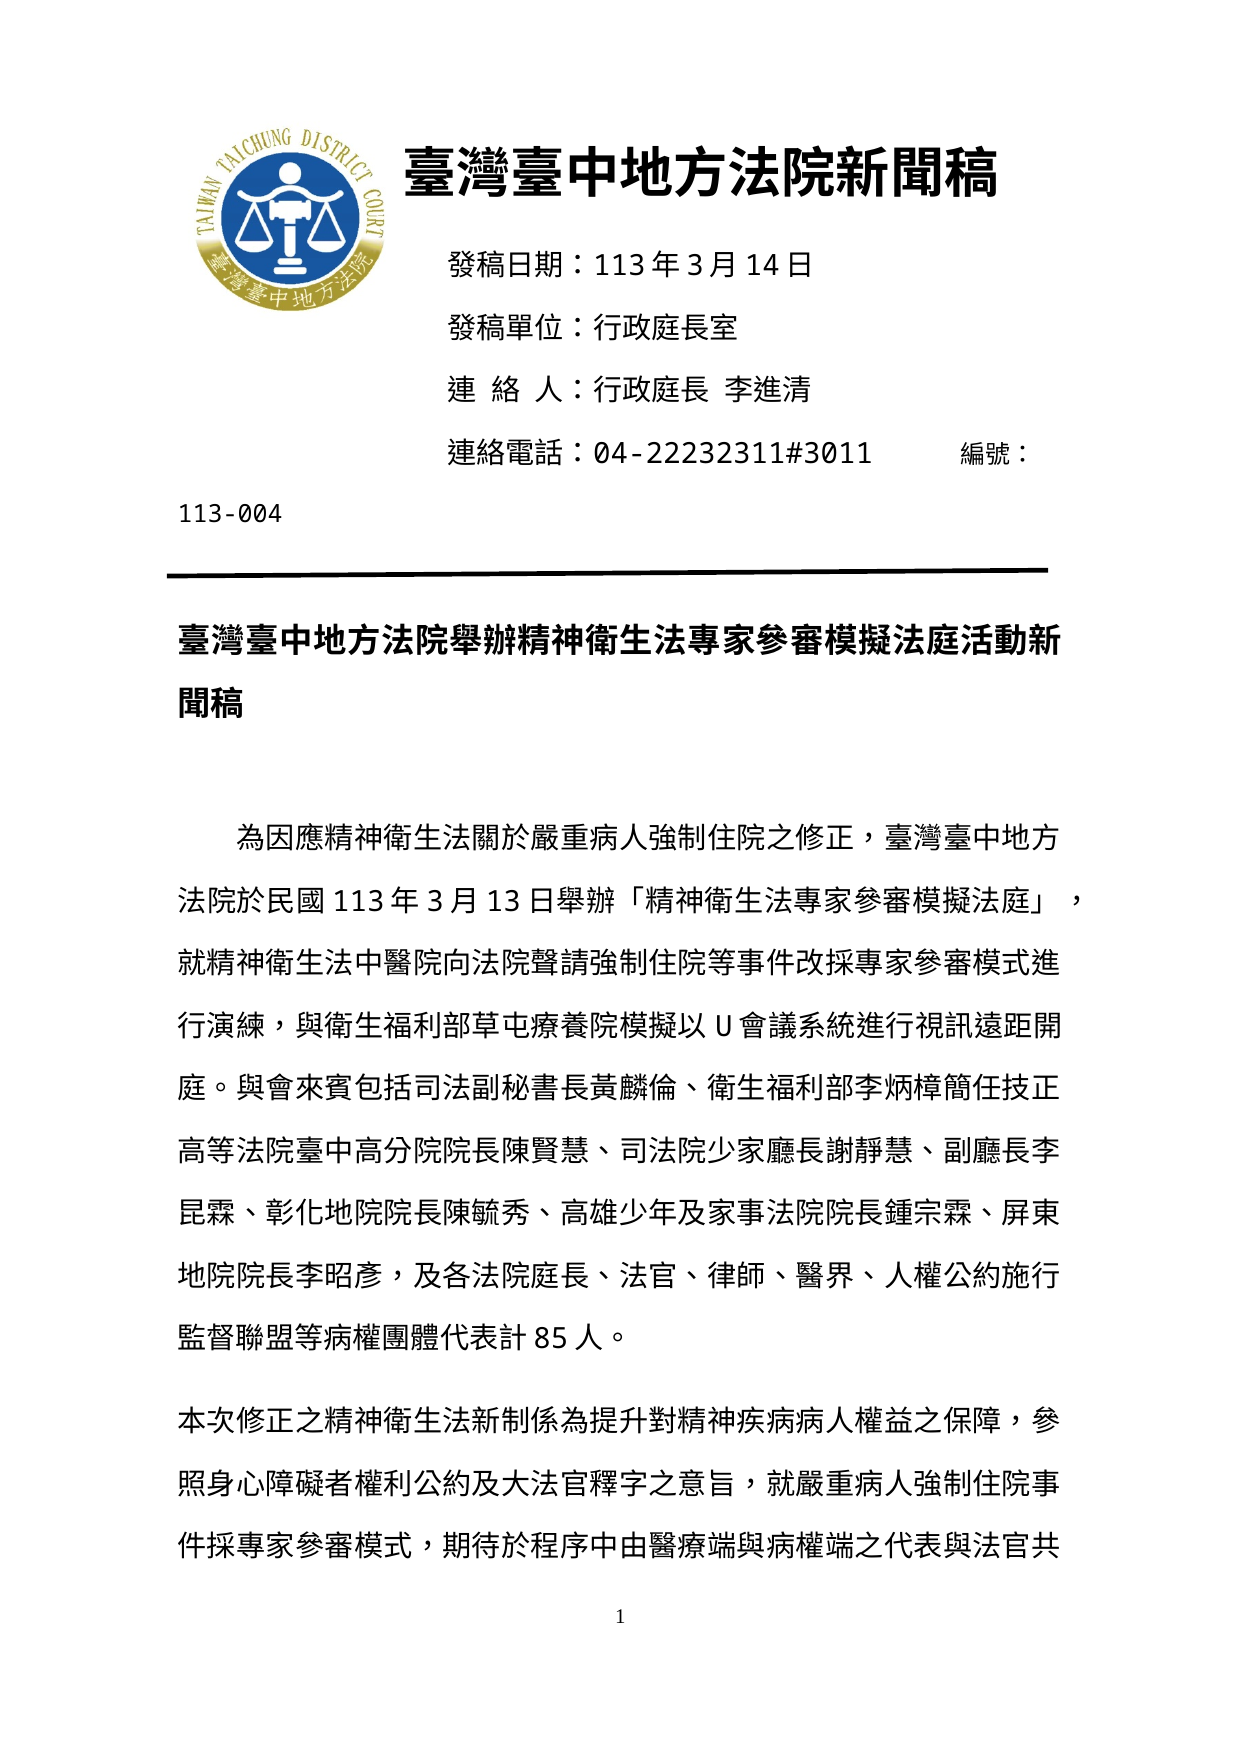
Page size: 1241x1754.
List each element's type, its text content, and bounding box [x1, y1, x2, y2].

text 為因應精神衛生法關於嚴重病人強制住院之修正，臺灣臺中地方法院於民國113年3月13日舉辦「精神衛生法專家參審模擬法庭」，就精神衛生法中醫院向法院聲請強制住院等事件改採專家參審模式進行演練，與衛生福利部草屯療養院模擬以U會議系統進行視訊遠距開庭。與會來賓包括司法副秘書長黃麟倫、衛生福利部李炳樟簡任技正，高等法院臺中高分院院長陳賢慧、司法院少家廳長謝靜慧、副廳長李昆霖、彰化地院院長陳毓秀、高雄少年及家事法院院長鍾宗霖、屏東地院院長李昭彥，及各法院庭長、法官、律師、醫界、人權公約施行監督聯盟等病權團體代表計85人。 [177, 794, 1063, 1357]
text 連絡電話：04-22232311#3011 編號：113-004 [177, 409, 1063, 534]
text 臺灣臺中地方法院新聞稿 [177, 96, 1063, 221]
text 本次修正之精神衛生法新制係為提升對精神疾病病人權益之保障，參照身心障礙者權利公約及大法官釋字之意旨，就嚴重病人強制住院事件採專家參審模式，期待於程序中由醫療端與病權端之代表與法官共 [177, 1377, 1063, 1565]
text 發稿單位：行政庭長室 [177, 284, 1063, 346]
text 臺灣臺中地方法院舉辦精神衛生法專家參審模擬法庭活動新聞稿 [177, 596, 1063, 721]
text 連 絡 人：行政庭長 李進清 [177, 346, 1063, 409]
text 發稿日期：113年3月14日 [403, 221, 1063, 284]
